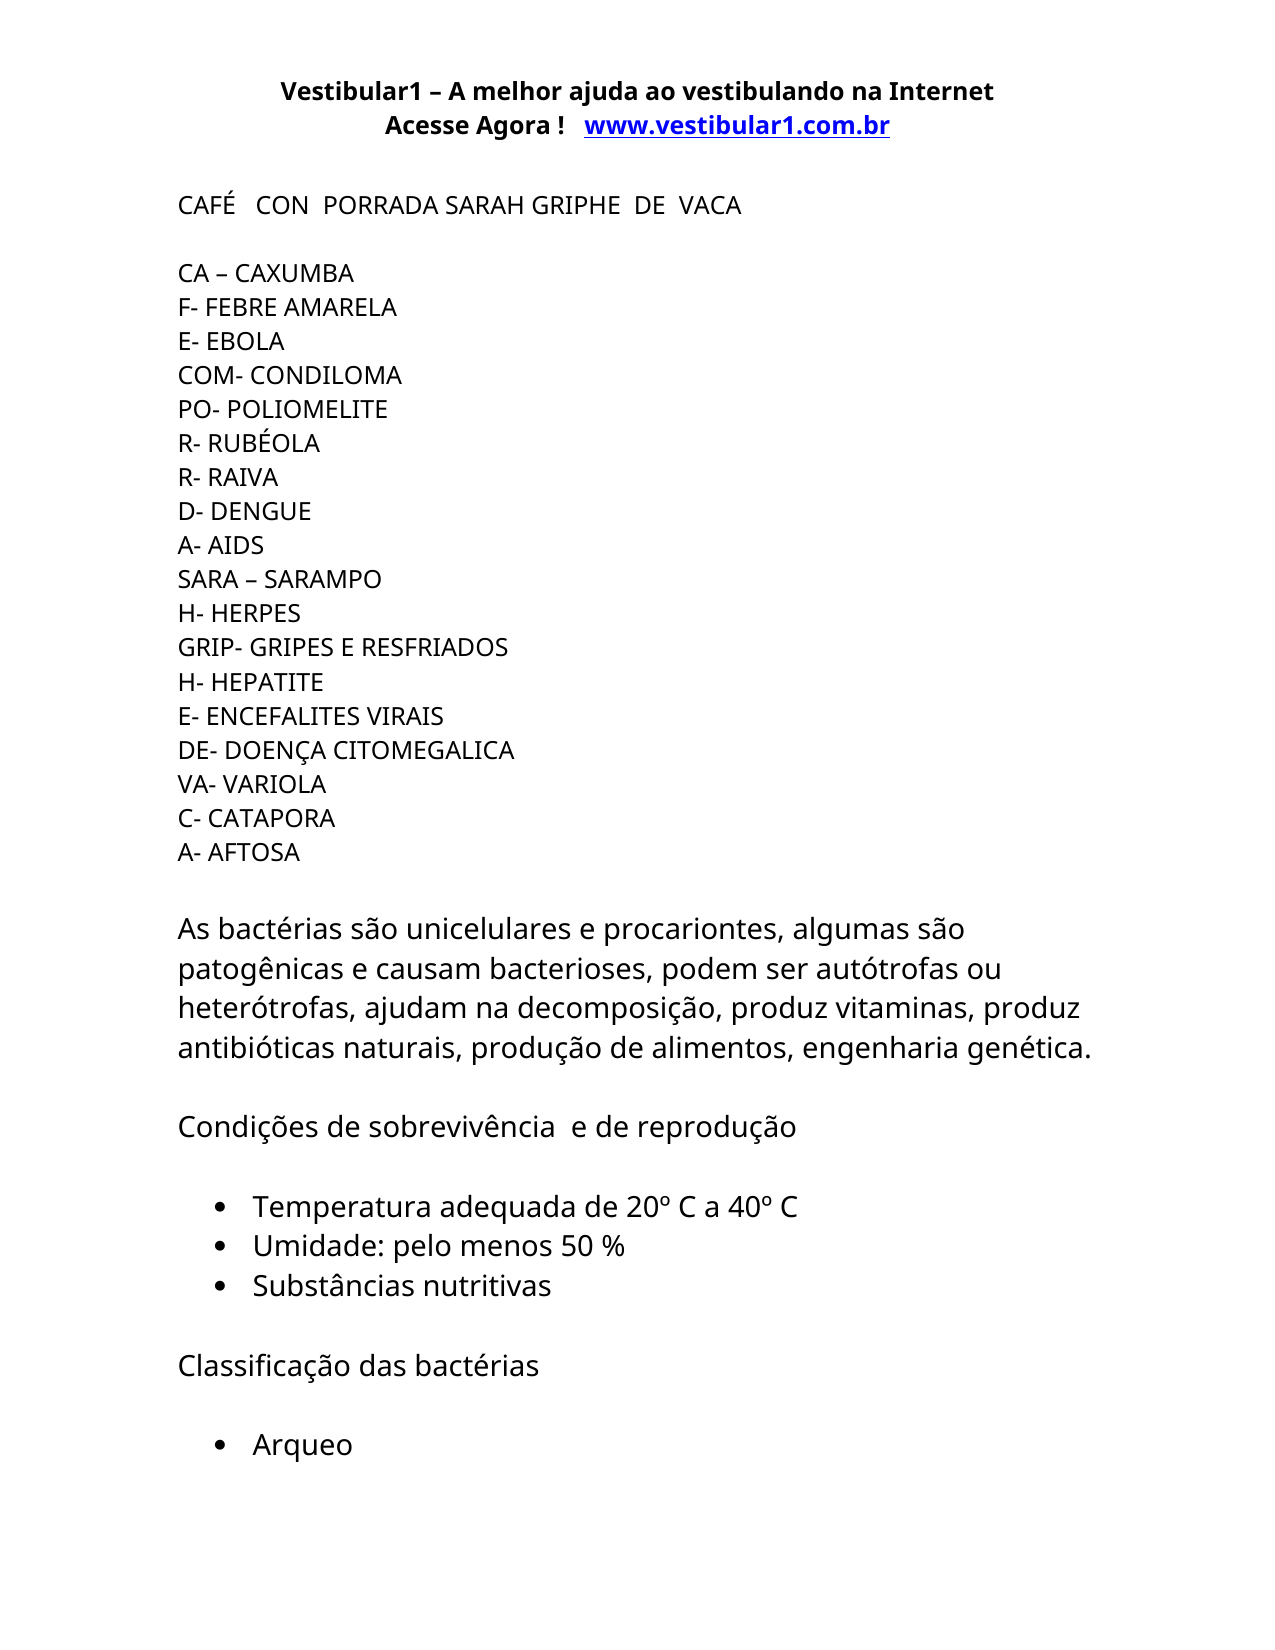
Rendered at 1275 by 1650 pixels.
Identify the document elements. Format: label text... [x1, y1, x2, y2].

text H- HEPATITE [177, 664, 1098, 698]
text D- DENGUE [177, 494, 1098, 528]
text R- RUBÉOLA [177, 426, 1098, 460]
text SARA – SARAMPO [177, 562, 1098, 596]
text CAFÉ CON PORRADA SARAH GRIPHE DE VACA [177, 187, 1098, 221]
list Substâncias nutritivas [215, 1265, 1098, 1305]
text A- AIDS [177, 528, 1098, 562]
text Classificação das bactérias [177, 1345, 1098, 1384]
list Temperatura adequada de 20º C a 40º C [215, 1186, 1098, 1226]
list Umidade: pelo menos 50 % [215, 1226, 1098, 1265]
text GRIP- GRIPES E RESFRIADOS [177, 630, 1098, 664]
text C- CATAPORA [177, 800, 1098, 834]
list Arqueo [215, 1424, 1098, 1464]
text R- RAIVA [177, 460, 1098, 494]
text CA – CAXUMBA [177, 255, 1098, 289]
text Condições de sobrevivência e de reprodução [177, 1107, 1098, 1146]
text A- AFTOSA [177, 834, 1098, 868]
text H- HERPES [177, 596, 1098, 630]
text PO- POLIOMELITE [177, 392, 1098, 426]
text F- FEBRE AMARELA [177, 289, 1098, 323]
text As bactérias são unicelulares e procariontes, algumas são patogênicas e causam bacterioses, podem ser autótrofas ou heterótrofas, ajudam na decomposição, produz vitaminas, produz antibióticas naturais, produção de alimentos, engenharia genética. [177, 908, 1098, 1067]
text E- EBOLA [177, 323, 1098, 358]
text VA- VARIOLA [177, 766, 1098, 800]
text COM- CONDILOMA [177, 358, 1098, 392]
text E- ENCEFALITES VIRAIS [177, 698, 1098, 732]
text DE- DOENÇA CITOMEGALICA [177, 732, 1098, 766]
